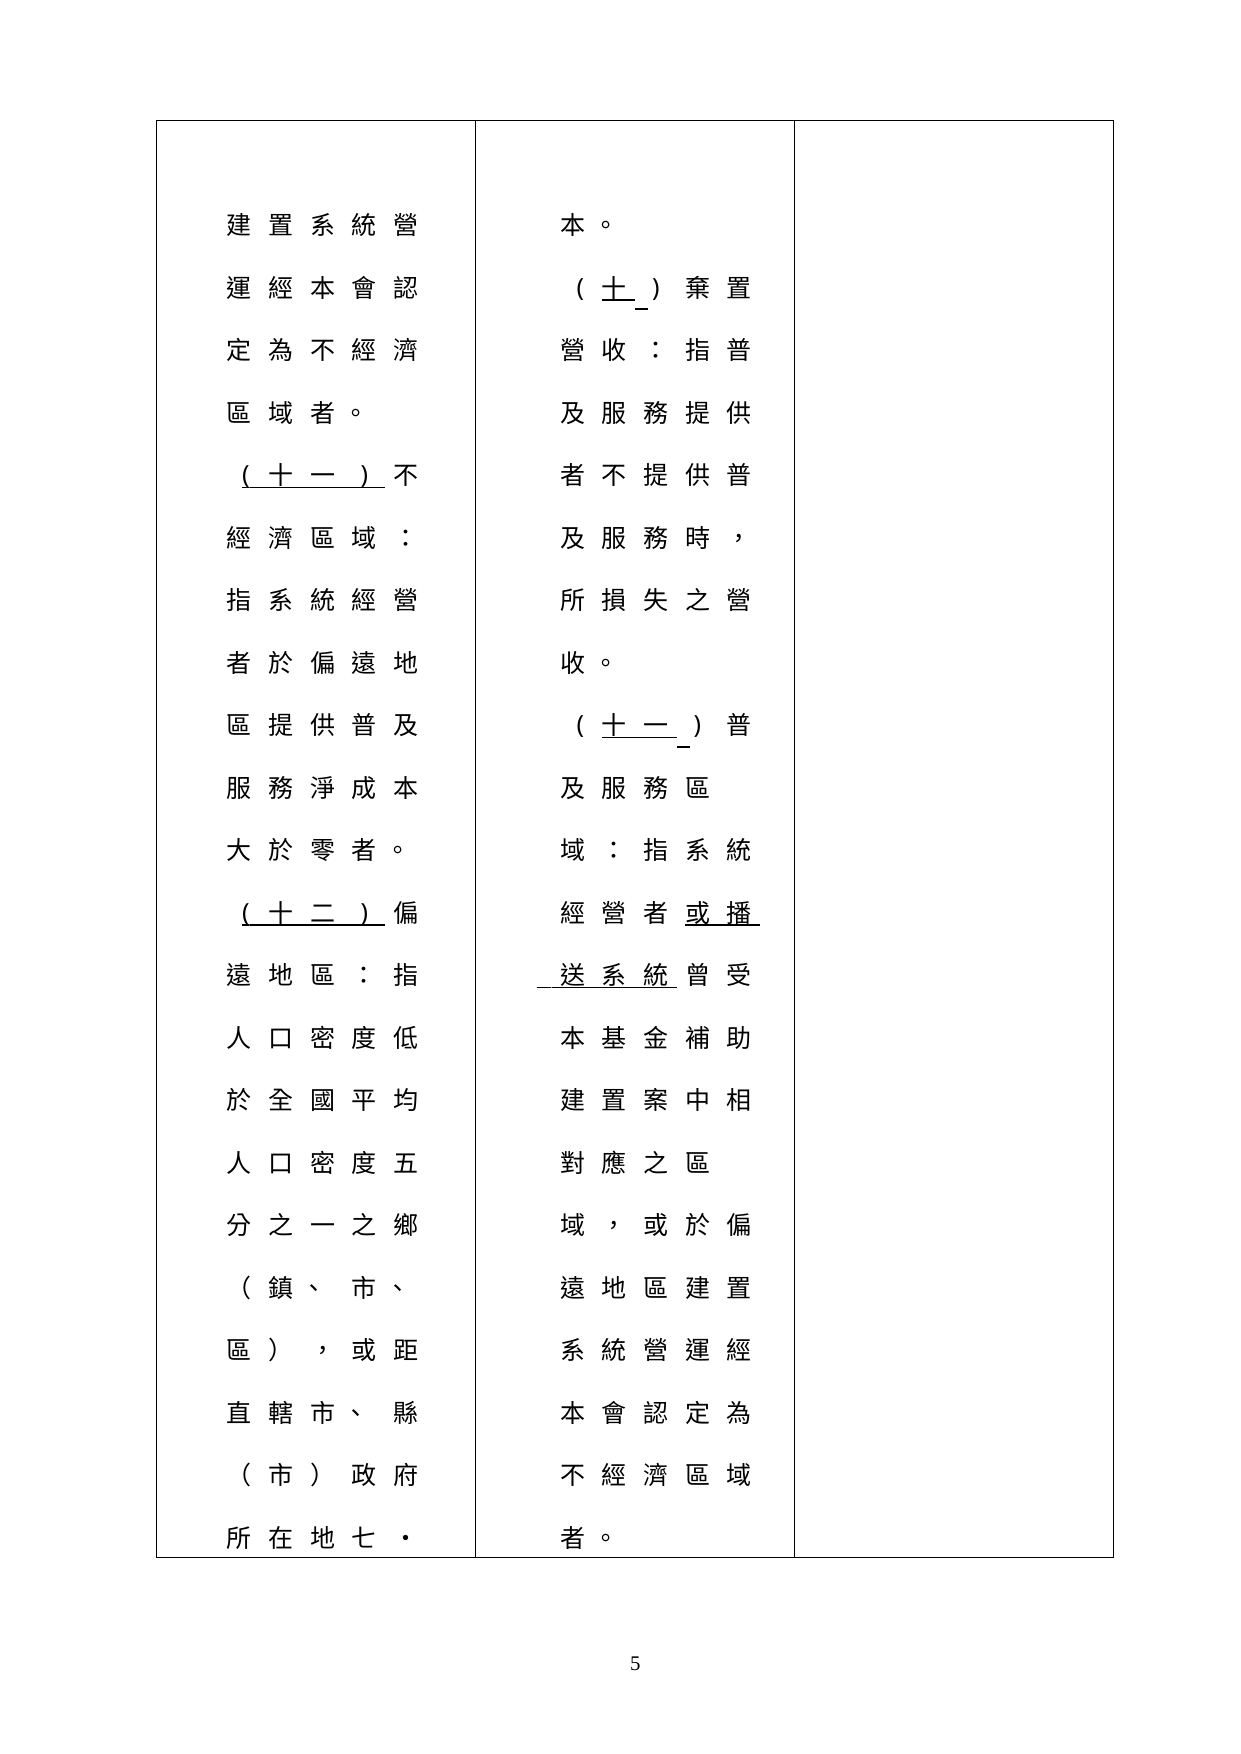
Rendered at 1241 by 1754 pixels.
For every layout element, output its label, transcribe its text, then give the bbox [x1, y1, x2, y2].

table_cell 建置系統營運經本會認定為不經濟區域者。 (十一)不經濟區域：指系統經營者於偏遠地區提供普及服務淨成本大於零者。 (十二)偏遠地區：指人口密度低於全國平均人口密度五分之一之鄉（鎮、市、區），或距直轄市、縣（市）政府所在地七‧ [157, 121, 475, 1557]
table_cell 本。 (十)棄置營收：指普及服務提供者不提供普及服務時，所損失之營收。 (十一)普及服務區域：指系統經營者或播送系統曾受本基金補助建置案中相對應之區域，或於偏遠地區建置系統營運經本會認定為不經濟區域者。 [476, 121, 794, 1557]
table_cell [795, 121, 1113, 1557]
